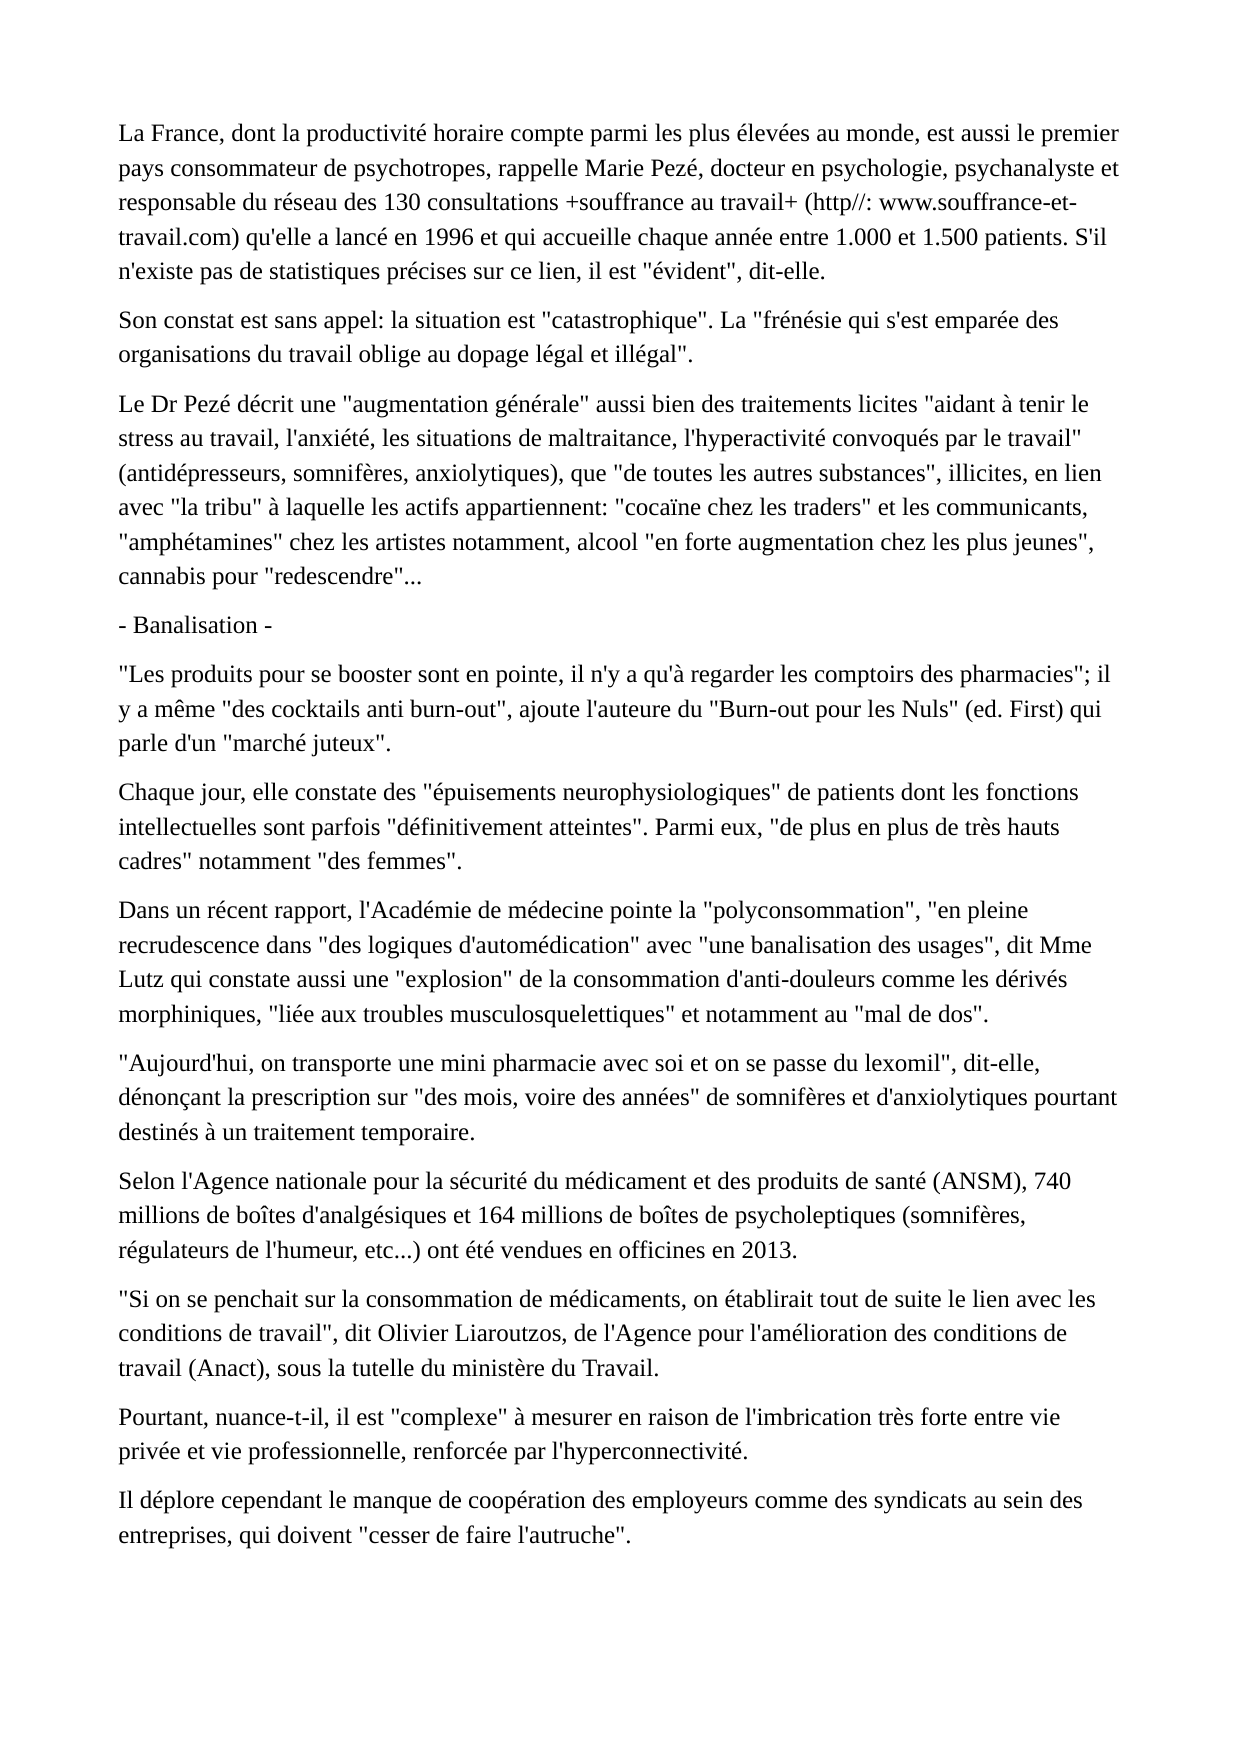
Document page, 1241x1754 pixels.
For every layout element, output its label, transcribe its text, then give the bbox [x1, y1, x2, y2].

text Il déplore cependant le manque de coopération des employeurs comme des syndicats au sein des entreprises, qui doivent "cesser de faire l'autruche". [118, 1485, 1122, 1548]
text Dans un récent rapport, l'Académie de médecine pointe la "polyconsommation", "en pleine recrudescence dans "des logiques d'automédication" avec "une banalisation des usages", dit Mme Lutz qui constate aussi une "explosion" de la consommation d'anti-douleurs comme les dérivés morphiniques, "liée aux troubles musculosquelettiques" et notamment au "mal de dos". [118, 895, 1122, 1027]
text La France, dont la productivité horaire compte parmi les plus élevées au monde, est aussi le premier pays consommateur de psychotropes, rappelle Marie Pezé, docteur en psychologie, psychanalyste et responsable du réseau des 130 consultations +souffrance au travail+ (http//: www.souffrance-et-travail.com) qu'elle a lancé en 1996 et qui accueille chaque année entre 1.000 et 1.500 patients. S'il n'existe pas de statistiques précises sur ce lien, il est "évident", dit-elle. [118, 118, 1122, 285]
text "Les produits pour se booster sont en pointe, il n'y a qu'à regarder les comptoirs des pharmacies"; il y a même "des cocktails anti burn-out", ajoute l'auteure du "Burn-out pour les Nuls" (ed. First) qui parle d'un "marché juteux". [118, 659, 1122, 757]
text Selon l'Agence nationale pour la sécurité du médicament et des produits de santé (ANSM), 740 millions de boîtes d'analgésiques et 164 millions de boîtes de psycholeptiques (somnifères, régulateurs de l'humeur, etc...) ont été vendues en officines en 2013. [118, 1166, 1122, 1263]
text "Si on se penchait sur la consommation de médicaments, on établirait tout de suite le lien avec les conditions de travail", dit Olivier Liaroutzos, de l'Agence pour l'amélioration des conditions de travail (Anact), sous la tutelle du ministère du Travail. [118, 1284, 1122, 1381]
text Le Dr Pezé décrit une "augmentation générale" aussi bien des traitements licites "aidant à tenir le stress au travail, l'anxiété, les situations de maltraitance, l'hyperactivité convoqués par le travail" (antidépresseurs, somnifères, anxiolytiques), que "de toutes les autres substances", illicites, en lien avec "la tribu" à laquelle les actifs appartiennent: "cocaïne chez les traders" et les communicants, "amphétamines" chez les artistes notamment, alcool "en forte augmentation chez les plus jeunes", cannabis pour "redescendre"... [118, 389, 1122, 590]
text Son constat est sans appel: la situation est "catastrophique". La "frénésie qui s'est emparée des organisations du travail oblige au dopage légal et illégal". [118, 305, 1122, 368]
text - Banalisation - [118, 610, 1122, 639]
text Chaque jour, elle constate des "épuisements neurophysiologiques" de patients dont les fonctions intellectuelles sont parfois "définitivement atteintes". Parmi eux, "de plus en plus de très hauts cadres" notamment "des femmes". [118, 777, 1122, 875]
text Pourtant, nuance-t-il, il est "complexe" à mesurer en raison de l'imbrication très forte entre vie privée et vie professionnelle, renforcée par l'hyperconnectivité. [118, 1402, 1122, 1465]
text "Aujourd'hui, on transporte une mini pharmacie avec soi et on se passe du lexomil", dit-elle, dénonçant la prescription sur "des mois, voire des années" de somnifères et d'anxiolytiques pourtant destinés à un traitement temporaire. [118, 1048, 1122, 1145]
